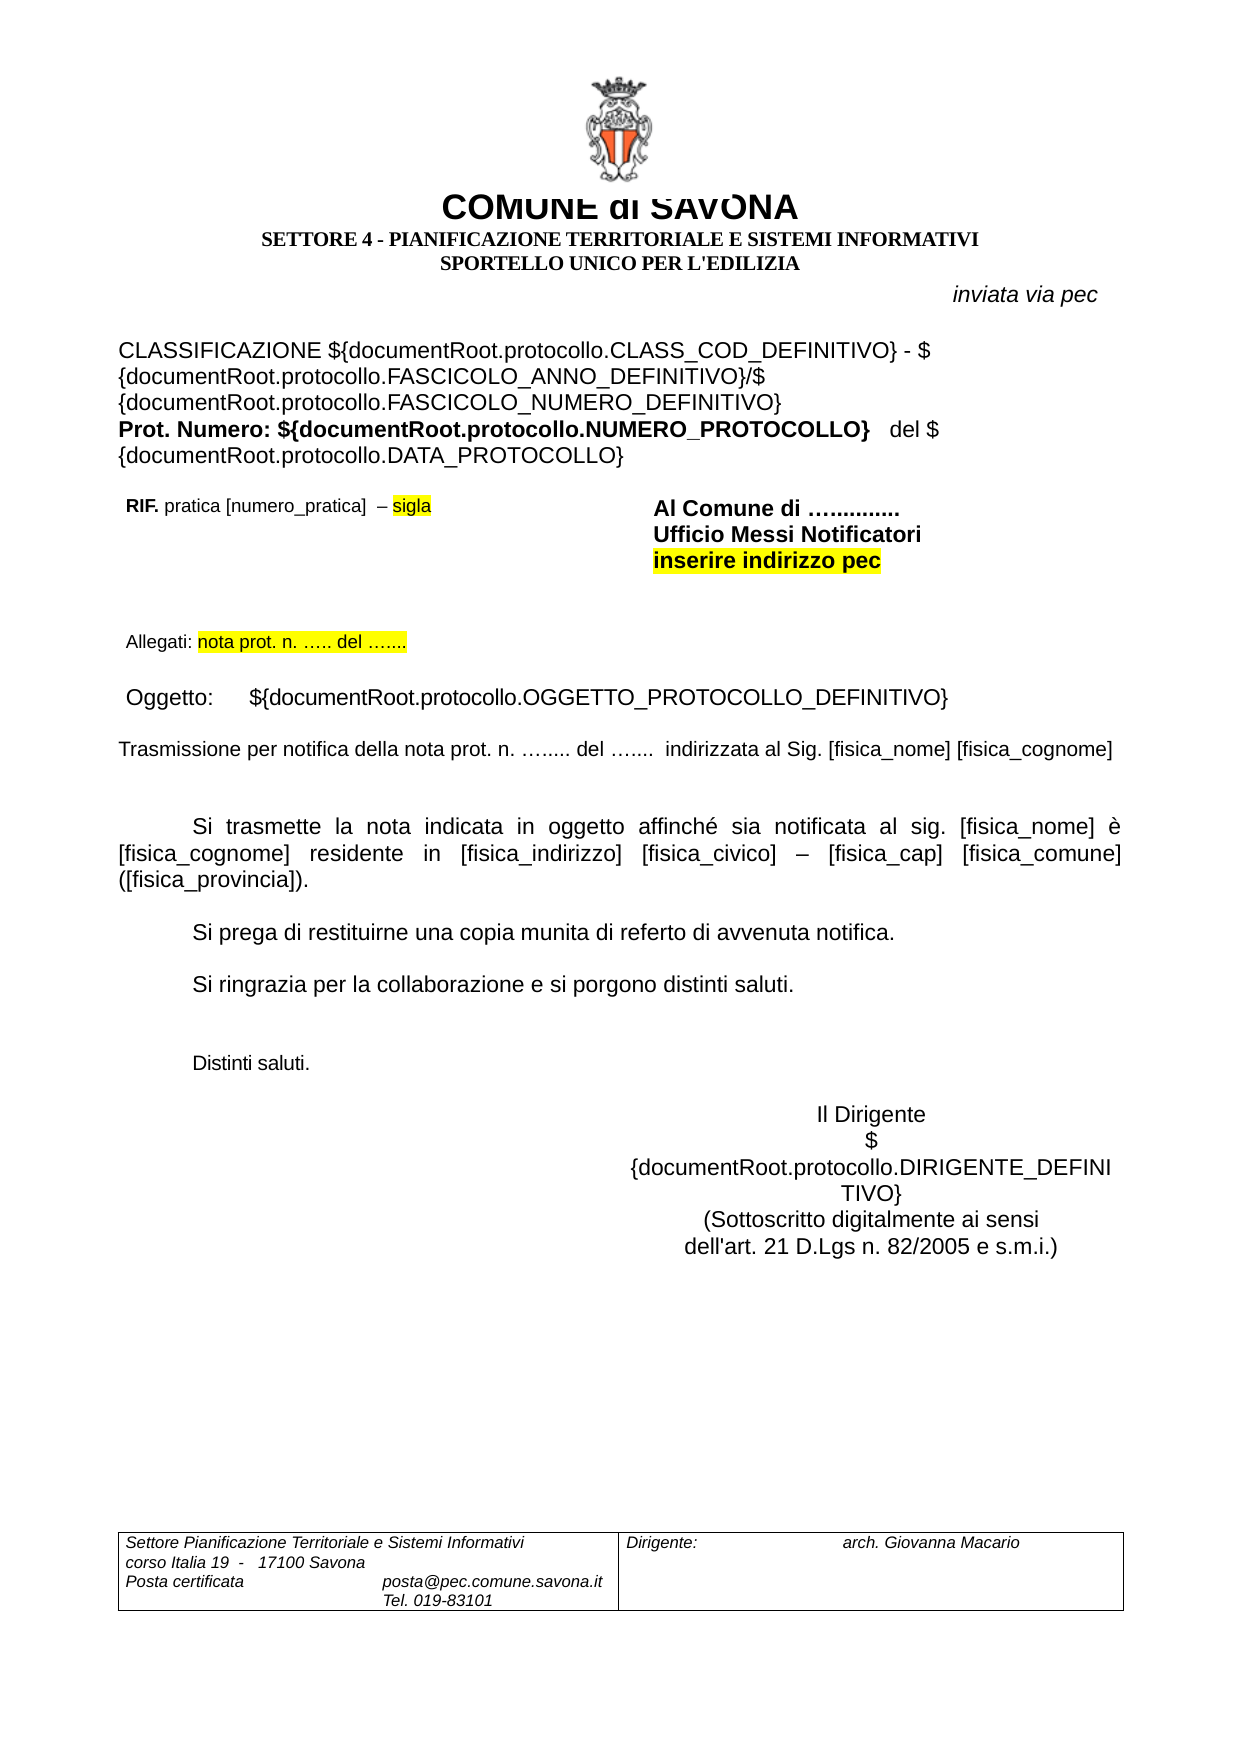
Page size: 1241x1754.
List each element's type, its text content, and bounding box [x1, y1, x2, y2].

table_header Al Comune di …........... Ufficio Messi Notificatori inserire indirizzo pec [646, 495, 1119, 631]
text Si prega di restituirne una copia munita di referto di avvenuta notifica. [118, 919, 1122, 945]
picture [507, 70, 733, 199]
table_header ${documentRoot.protocollo.OGGETTO_PROTOCOLLO_DEFINITIVO} [236, 684, 1123, 710]
text Si ringrazia per la collaborazione e si porgono distinti saluti. [118, 971, 1122, 998]
table_header inviata via pec [644, 275, 1123, 337]
table_header Il Dirigente [620, 1101, 1122, 1127]
table_cell ${documentRoot.protocollo.DIRIGENTE_DEFINITIVO} (Sottoscritto digitalmente ai sensi dell'art. 21 D.Lgs n. 82/2005 e s.m.i.) [620, 1127, 1122, 1285]
table_header [118, 275, 644, 337]
table_header [451, 495, 646, 631]
text CLASSIFICAZIONE ${documentRoot.protocollo.CLASS_COD_DEFINITIVO} - ${documentRoot.protocollo.FASCICOLO_ANNO_DEFINITIVO}/${documentRoot.protocollo.FASCICOLO_NUMERO_DEFINITIVO} [118, 337, 1122, 416]
table_header [118, 1101, 620, 1127]
table_cell Allegati: nota prot. n. ….. del ….... [118, 631, 451, 658]
table_header RIF. pratica [numero_pratica] – sigla [118, 495, 451, 631]
table_cell [646, 631, 1119, 658]
text Prot. Numero: ${documentRoot.protocollo.NUMERO_PROTOCOLLO} del ${documentRoot.protocollo.DATA_PROTOCOLLO} [118, 416, 1122, 468]
text Si trasmette la nota indicata in oggetto affinché sia notificata al sig. [fisica_nome] è [fisica_cognome] residente in [fisica_indirizzo] [fisica_civico] – [fisica_cap] [fisica_comune] ([fisica_provincia]). [118, 813, 1122, 892]
text Trasmissione per notifica della nota prot. n. …..... del ….... indirizzata al Sig. [fisica_nome] [fisica_cognome] [118, 737, 1122, 761]
table_cell [451, 631, 646, 658]
text Distinti saluti. [118, 1051, 1122, 1074]
table_header Oggetto: [118, 684, 236, 710]
table_cell [118, 1127, 620, 1285]
